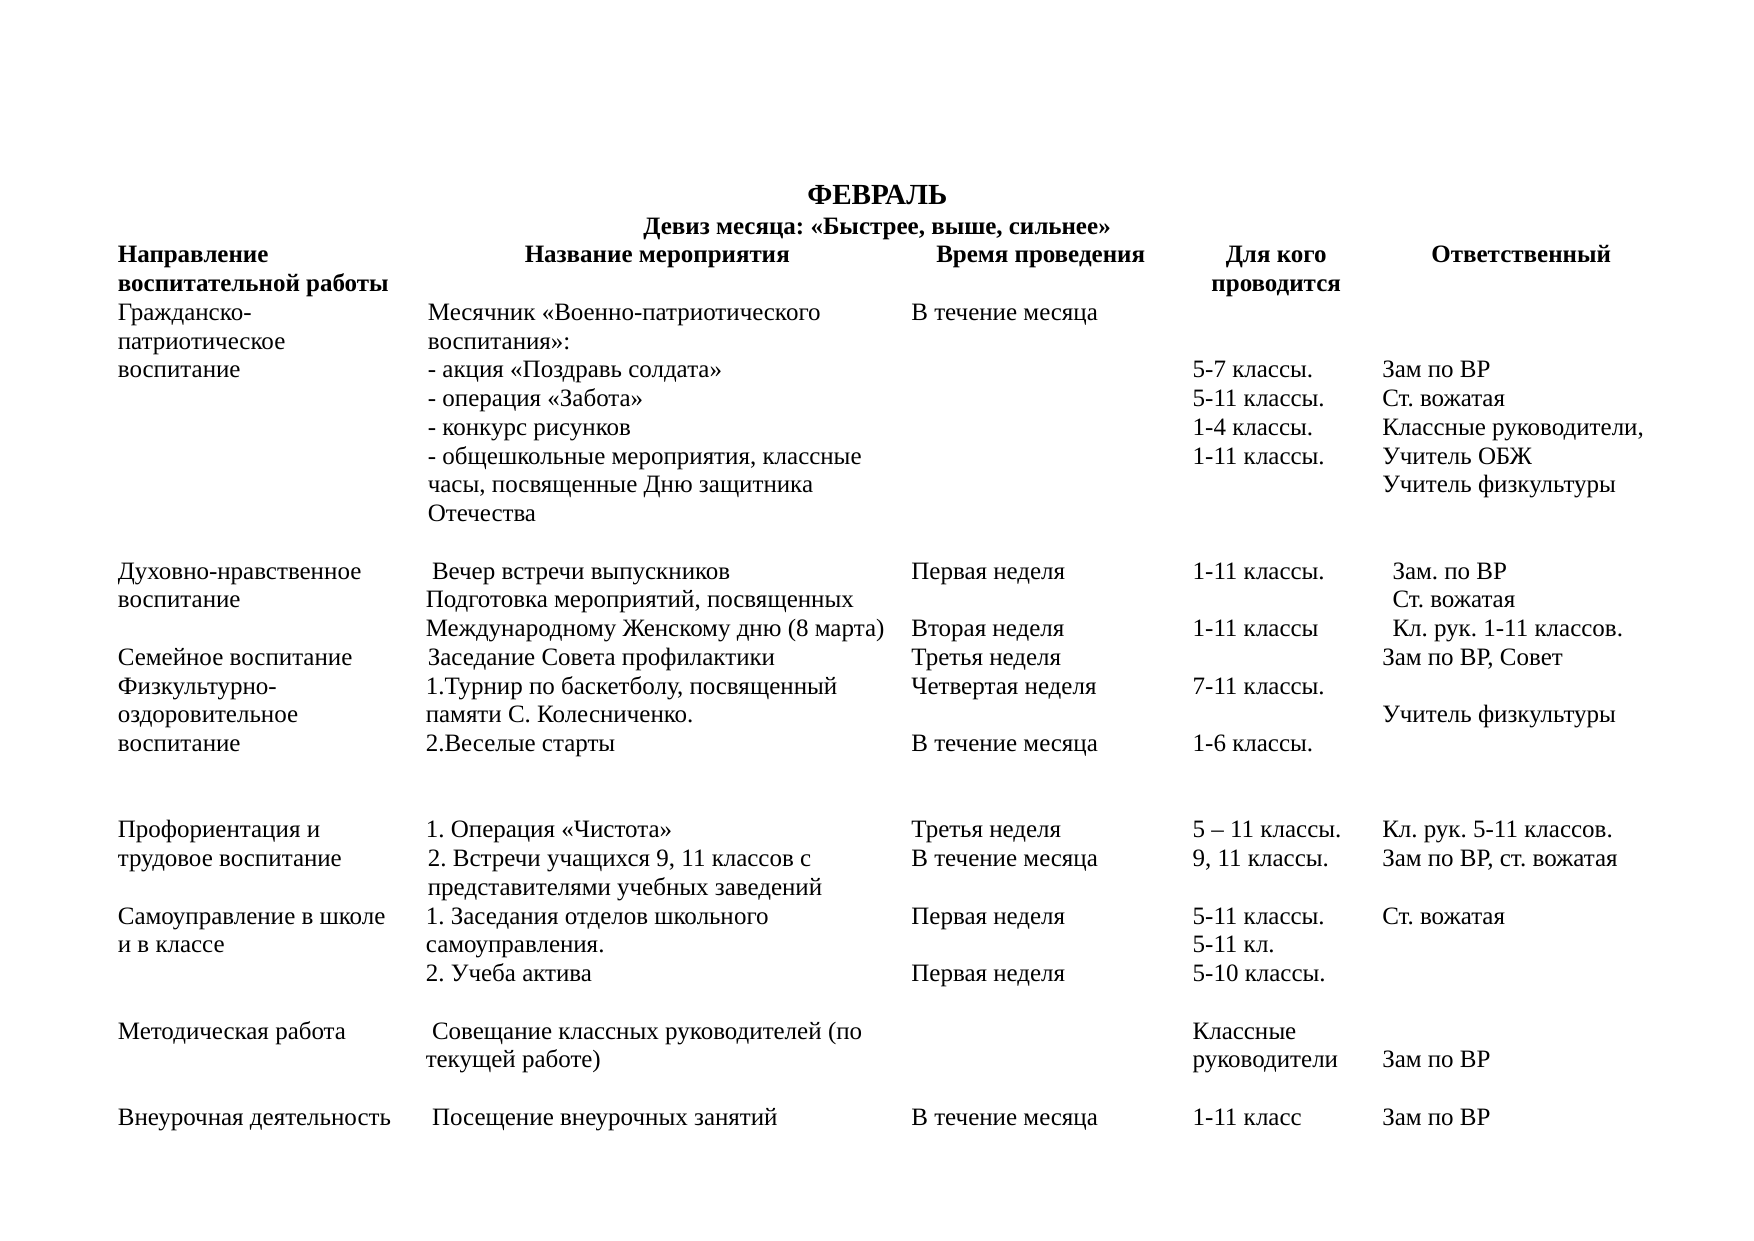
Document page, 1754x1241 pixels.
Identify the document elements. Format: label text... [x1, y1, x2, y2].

table_cell 1-11 классы. 1-11 классы [1181, 556, 1371, 642]
table_header Для кого проводится [1181, 240, 1371, 297]
table_cell [1181, 642, 1371, 671]
table_cell 5-11 классы. 5-11 кл. 5-10 классы. [1181, 901, 1371, 1016]
table_cell Посещение внеурочных занятий [414, 1102, 900, 1131]
table_cell Самоуправление в школе и в классе [106, 901, 414, 1016]
table_cell В течение месяца [900, 1102, 1181, 1131]
table_cell Первая неделя Вторая неделя [900, 556, 1181, 642]
table_header Направление воспитательной работы [106, 240, 414, 297]
table_cell Зам по ВР Ст. вожатая Классные руководители, Учитель ОБЖ Учитель физкультуры [1371, 297, 1671, 556]
table_cell Учитель физкультуры [1371, 671, 1671, 814]
table_cell Четвертая неделя В течение месяца [900, 671, 1181, 814]
table_cell Первая неделя Первая неделя [900, 901, 1181, 1016]
table_cell 1. Операция «Чистота» 2. Встречи учащихся 9, 11 классов с представителями учебных заведений [414, 815, 900, 901]
table_cell 5-7 классы. 5-11 классы. 1-4 классы. 1-11 классы. [1181, 297, 1371, 556]
table_cell 1. Заседания отделов школьного самоуправления. 2. Учеба актива [414, 901, 900, 1016]
table_cell 7-11 классы. 1-6 классы. [1181, 671, 1371, 814]
table_cell [900, 1016, 1181, 1102]
table_cell Внеурочная деятельность [106, 1102, 414, 1131]
table_cell Ст. вожатая [1371, 901, 1671, 1016]
table_cell Методическая работа [106, 1016, 414, 1102]
table_cell Третья неделя [900, 642, 1181, 671]
table_cell Зам по ВР, Совет [1371, 642, 1671, 671]
table_cell Третья неделя В течение месяца [900, 815, 1181, 901]
table_cell Зам по ВР [1371, 1102, 1671, 1131]
table_cell В течение месяца [900, 297, 1181, 556]
table_cell Семейное воспитание [106, 642, 414, 671]
table_cell Заседание Совета профилактики [414, 642, 900, 671]
table_cell 5 – 11 классы. 9, 11 классы. [1181, 815, 1371, 901]
text ФЕВРАЛЬ [118, 177, 1636, 211]
table_cell Духовно-нравственное воспитание [106, 556, 414, 642]
table_header Ответственный [1371, 240, 1671, 297]
table_header Время проведения [900, 240, 1181, 297]
table_cell Зам по ВР [1371, 1016, 1671, 1102]
table_cell Совещание классных руководителей (по текущей работе) [414, 1016, 900, 1102]
table_cell 1-11 класс [1181, 1102, 1371, 1131]
table_cell Классные руководители [1181, 1016, 1371, 1102]
table_cell Физкультурно-оздоровительное воспитание [106, 671, 414, 814]
table_cell 1.Турнир по баскетболу, посвященный памяти С. Колесниченко. 2.Веселые старты [414, 671, 900, 814]
text Девиз месяца: «Быстрее, выше, сильнее» [118, 211, 1636, 239]
table_cell Кл. рук. 5-11 классов. Зам по ВР, ст. вожатая [1371, 815, 1671, 901]
table_cell Профориентация и трудовое воспитание [106, 815, 414, 901]
table_cell Вечер встречи выпускников Подготовка мероприятий, посвященных Международному Женскому дню (8 марта) [414, 556, 900, 642]
table_cell Месячник «Военно-патриотического воспитания»: - акция «Поздравь солдата» - операция «Забота» - конкурс рисунков - общешкольные мероприятия, классные часы, посвященные Дню защитника Отечества [414, 297, 900, 556]
table_cell Зам. по ВР Ст. вожатая Кл. рук. 1-11 классов. [1371, 556, 1671, 642]
table_cell Гражданско-патриотическое воспитание [106, 297, 414, 556]
table_header Название мероприятия [414, 240, 900, 297]
